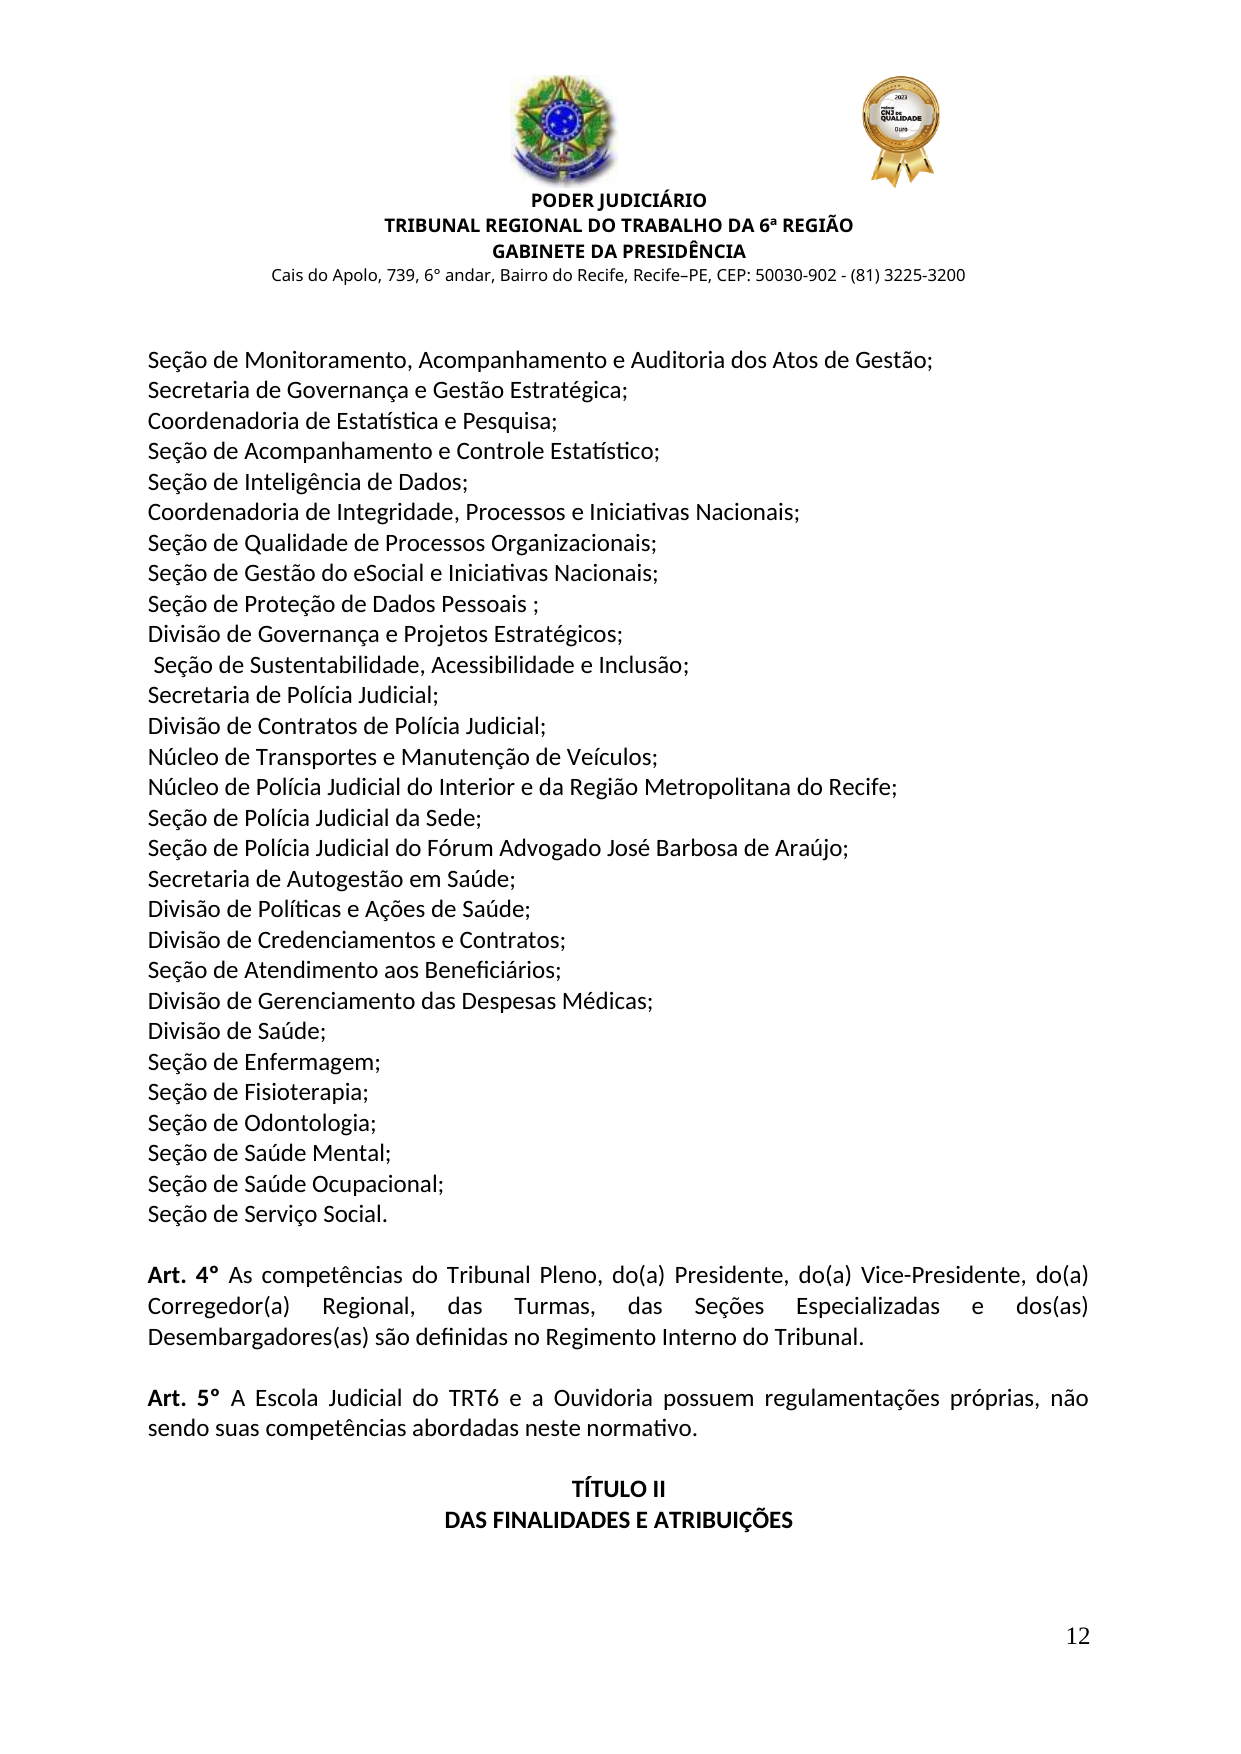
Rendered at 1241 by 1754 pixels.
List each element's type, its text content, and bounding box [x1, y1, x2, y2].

subtitle Divisão de Credenciamentos e Contratos; [148, 924, 1090, 954]
picture [862, 76, 940, 188]
subtitle Seção de Saúde Ocupacional; [148, 1168, 1090, 1198]
subtitle Seção de Polícia Judicial do Fórum Advogado José Barbosa de Araújo; [148, 832, 1090, 863]
subtitle Coordenadoria de Integridade, Processos e Iniciativas Nacionais; [148, 497, 1090, 527]
subtitle Seção de Serviço Social. [148, 1198, 1090, 1229]
subtitle Seção de Odontologia; [148, 1107, 1090, 1137]
subtitle Núcleo de Transportes e Manutenção de Veículos; [148, 741, 1090, 771]
subtitle Divisão de Governança e Projetos Estratégicos; [148, 619, 1090, 649]
subtitle DAS FINALIDADES E ATRIBUIÇÕES [147, 1504, 1090, 1534]
subtitle Seção de Inteligência de Dados; [148, 466, 1090, 497]
subtitle Seção de Acompanhamento e Controle Estatístico; [148, 436, 1090, 466]
subtitle Seção de Polícia Judicial da Sede; [148, 802, 1090, 832]
subtitle Secretaria de Autogestão em Saúde; [148, 863, 1090, 893]
subtitle Divisão de Políticas e Ações de Saúde; [148, 893, 1090, 924]
subtitle Seção de Enfermagem; [148, 1046, 1090, 1076]
subtitle Divisão de Contratos de Polícia Judicial; [148, 710, 1090, 741]
subtitle Secretaria de Polícia Judicial; [148, 680, 1090, 710]
picture [510, 75, 619, 188]
subtitle Divisão de Saúde; [148, 1015, 1090, 1046]
subtitle Seção de Fisioterapia; [148, 1076, 1090, 1107]
subtitle Seção de Monitoramento, Acompanhamento e Auditoria dos Atos de Gestão; [148, 344, 1090, 374]
subtitle Divisão de Gerenciamento das Despesas Médicas; [148, 985, 1090, 1015]
subtitle Seção de Atendimento aos Beneficiários; [148, 954, 1090, 985]
subtitle Núcleo de Polícia Judicial do Interior e da Região Metropolitana do Recife; [148, 771, 1090, 802]
subtitle TÍTULO II [147, 1473, 1090, 1504]
subtitle Seção de Gestão do eSocial e Iniciativas Nacionais; [148, 558, 1090, 588]
subtitle Art. 5º A Escola Judicial do TRT6 e a Ouvidoria possuem regulamentações próprias, não sendo suas competências abordadas neste normativo. [147, 1382, 1090, 1443]
subtitle Art. 4º As competências do Tribunal Pleno, do(a) Presidente, do(a) Vice-Presidente, do(a) Corregedor(a) Regional, das Turmas, das Seções Especializadas e dos(as) Desembargadores(as) são definidas no Regimento Interno do Tribunal. [147, 1259, 1090, 1351]
subtitle Coordenadoria de Estatística e Pesquisa; [148, 405, 1090, 436]
subtitle Seção de Saúde Mental; [148, 1137, 1090, 1168]
picture [191, 75, 300, 188]
subtitle Seção de Proteção de Dados Pessoais ; [148, 588, 1090, 619]
subtitle Secretaria de Governança e Gestão Estratégica; [148, 374, 1090, 405]
subtitle Seção de Sustentabilidade, Acessibilidade e Inclusão; [148, 649, 1090, 680]
subtitle Seção de Qualidade de Processos Organizacionais; [148, 527, 1090, 558]
